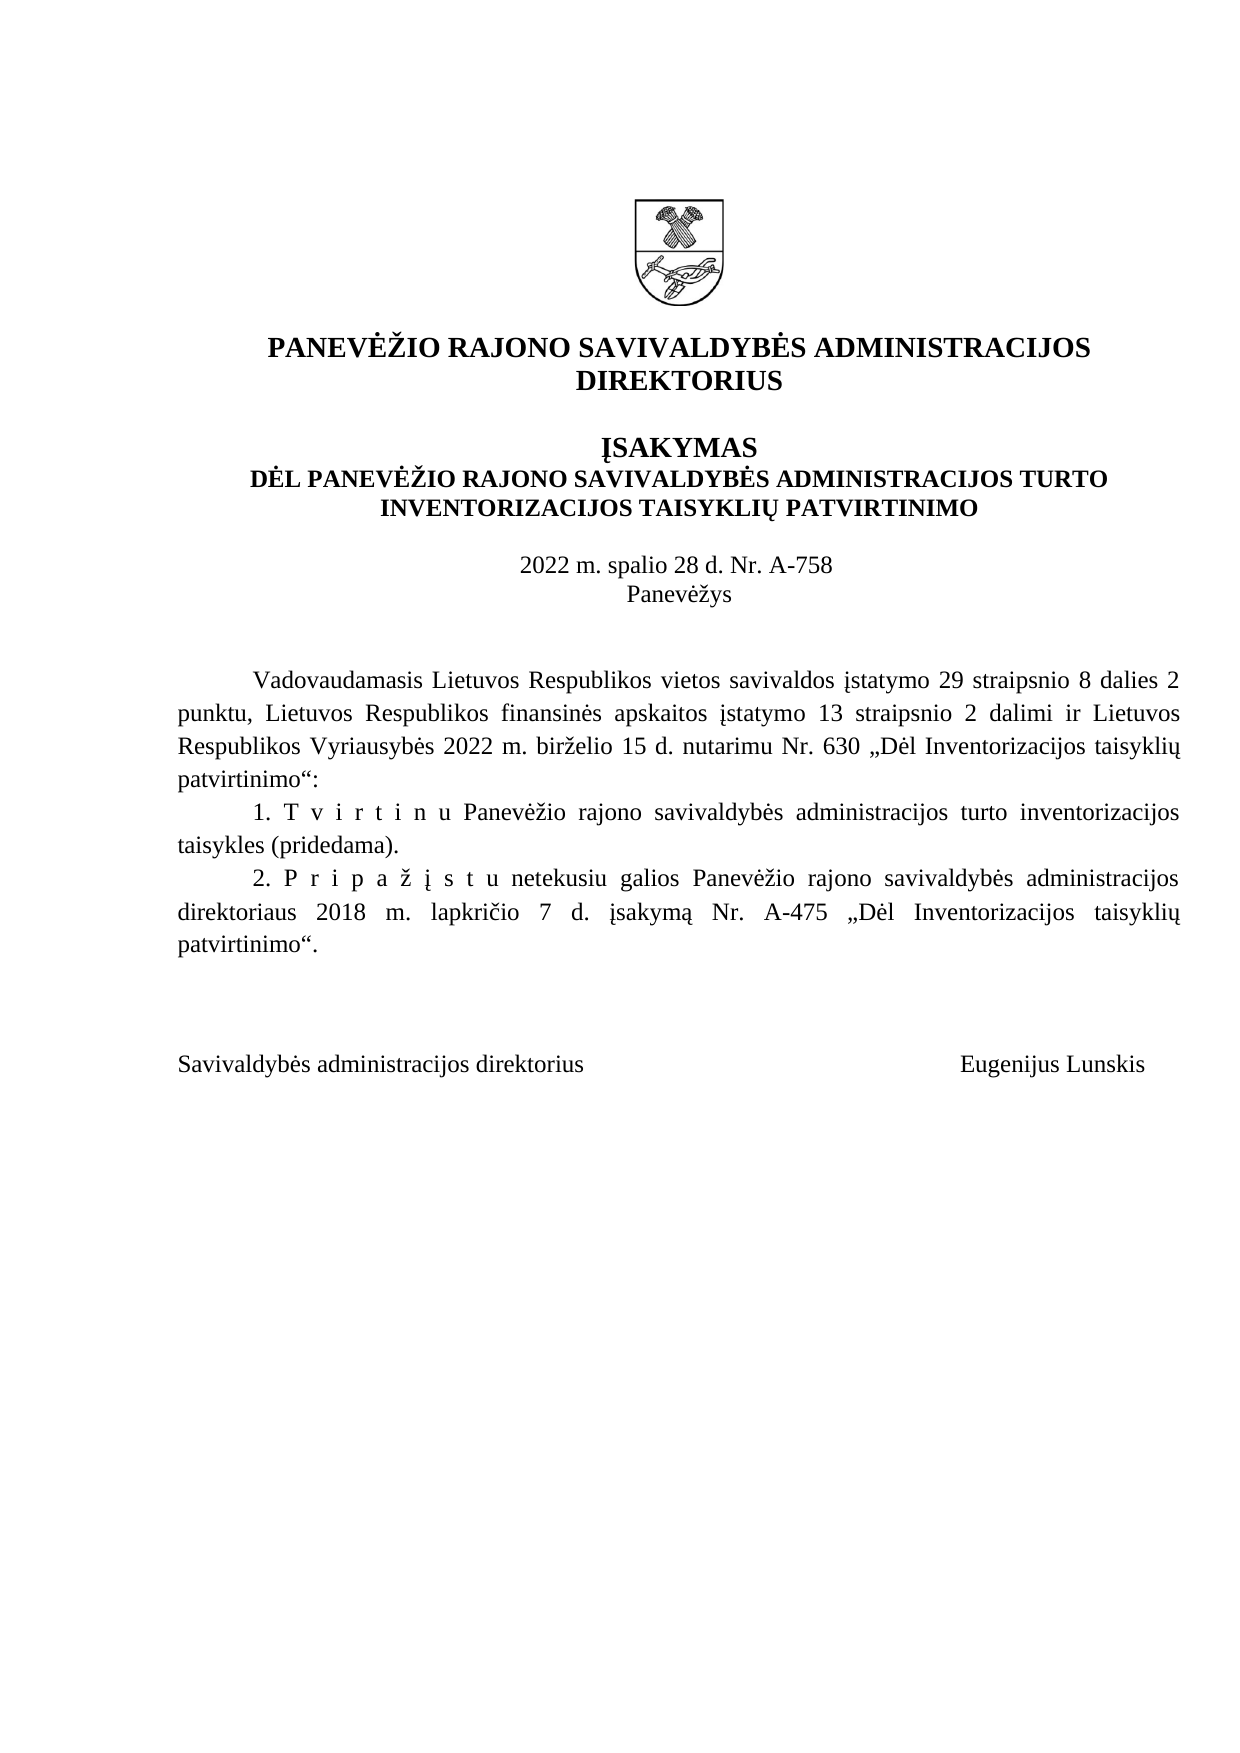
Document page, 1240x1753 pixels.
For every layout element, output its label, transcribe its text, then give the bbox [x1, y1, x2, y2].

text 1. T v i r t i n u Panevėžio rajono savivaldybės administracijos turto inventorizacijos taisykles (pridedama). [177, 797, 1181, 859]
text Panevėžys [177, 579, 1181, 608]
text ĮSAKYMAS [177, 431, 1181, 464]
text 2022 m. spalio 28 d. Nr. A-758 [177, 550, 1181, 579]
text Savivaldybės administracijos direktorius Eugenijus Lunskis [177, 1049, 1181, 1078]
text PANEVĖŽIO RAJONO SAVIVALDYBĖS ADMINISTRACIJOS [177, 330, 1181, 363]
text DĖL PANEVĖŽIO RAJONO SAVIVALDYBĖS ADMINISTRACIJOS TURTO INVENTORIZACIJOS TAISYKLIŲ PATVIRTINIMO [177, 464, 1181, 522]
text DIREKTORIUS [177, 363, 1181, 397]
text Vadovaudamasis Lietuvos Respublikos vietos savivaldos įstatymo 29 straipsnio 8 dalies 2 punktu, Lietuvos Respublikos finansinės apskaitos įstatymo 13 straipsnio 2 dalimi ir Lietuvos Respublikos Vyriausybės 2022 m. birželio 15 d. nutarimu Nr. 630 „Dėl Inventorizacijos taisyklių patvirtinimo“: [177, 665, 1181, 793]
text 2. P r i p a ž į s t u netekusiu galios Panevėžio rajono savivaldybės administracijos direktoriaus 2018 m. lapkričio 7 d. įsakymą Nr. A-475 „Dėl Inventorizacijos taisyklių patvirtinimo“. [177, 863, 1181, 958]
